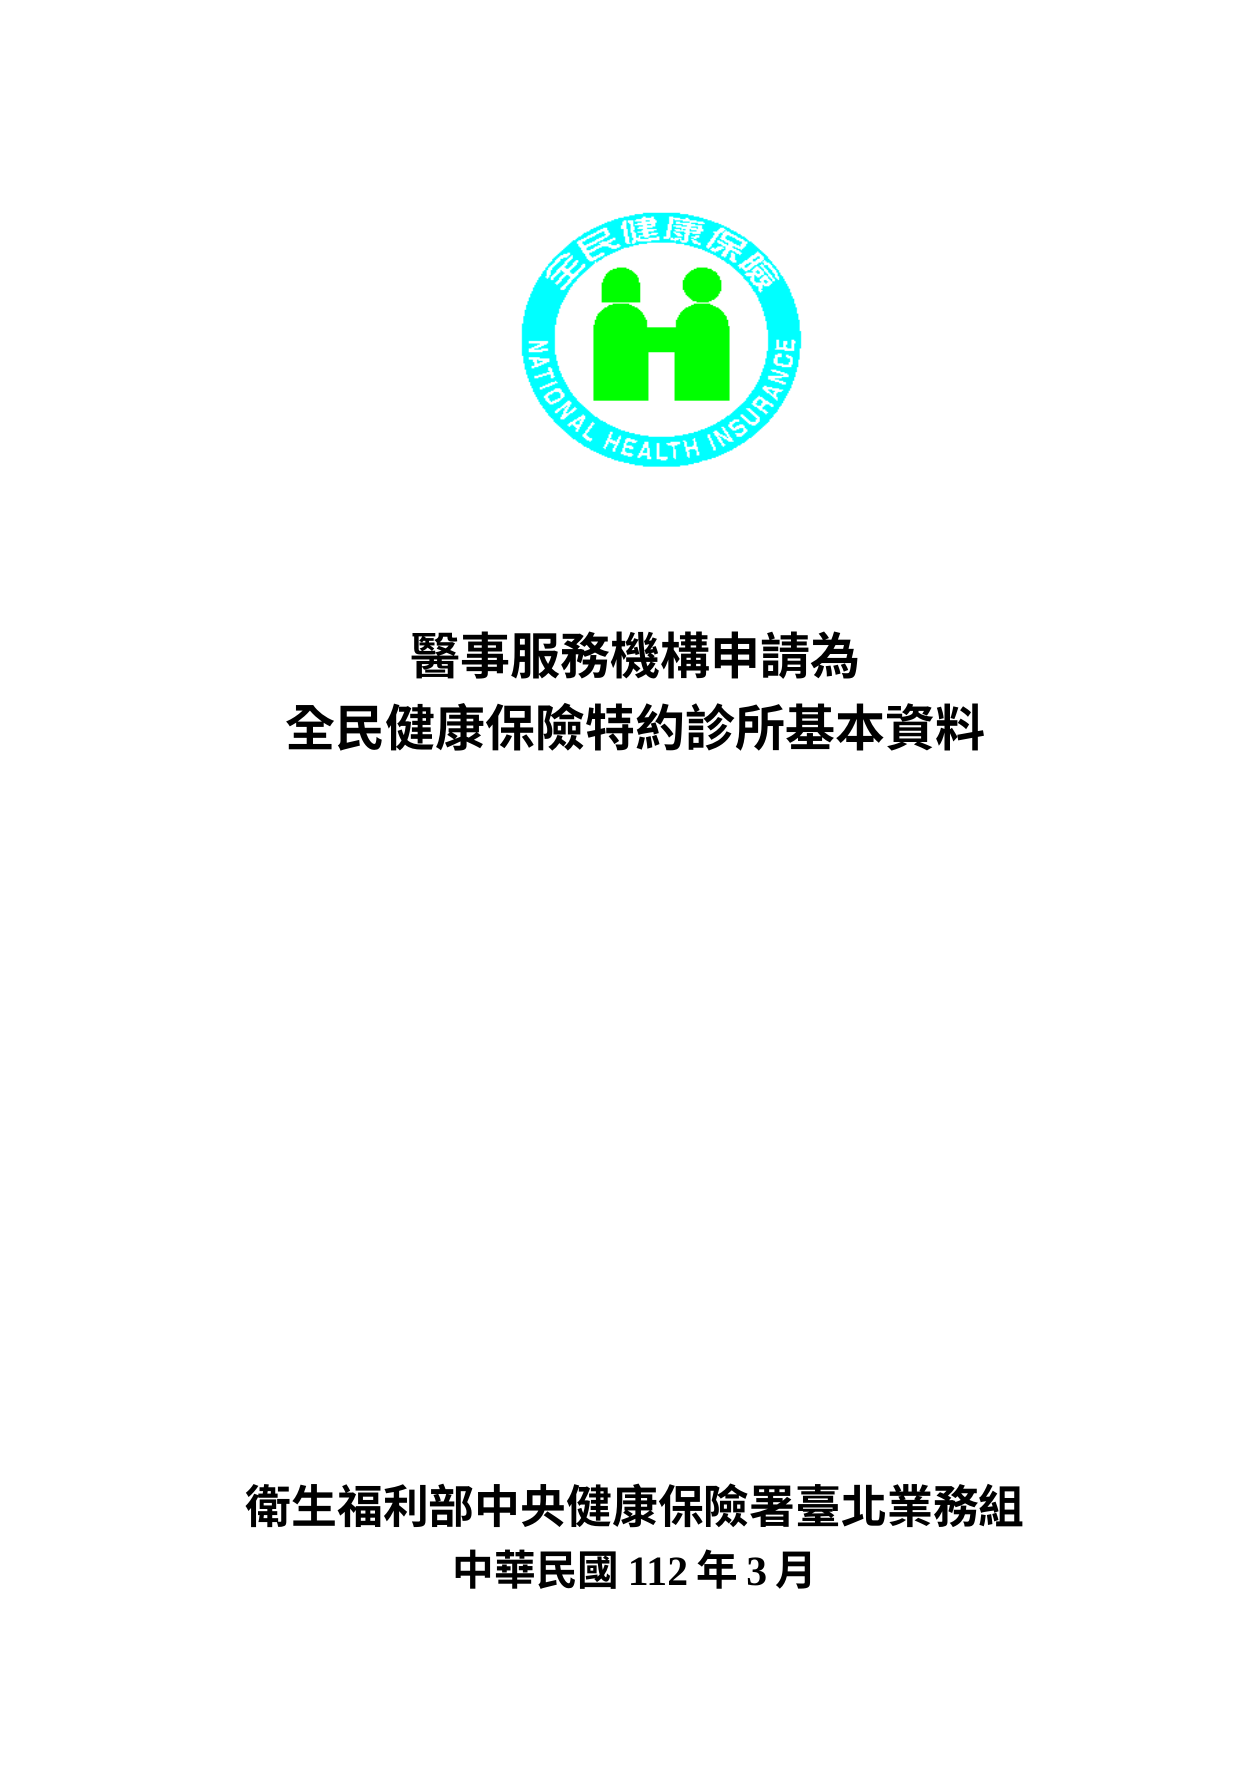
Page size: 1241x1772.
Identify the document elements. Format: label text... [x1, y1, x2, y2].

text 中華民國112年3月 [88, 1537, 1181, 1597]
text 衛生福利部中央健康保險署臺北業務組 [88, 1470, 1181, 1537]
text 醫事服務機構申請為 [88, 616, 1181, 689]
text 全民健康保險特約診所基本資料 [88, 689, 1181, 761]
